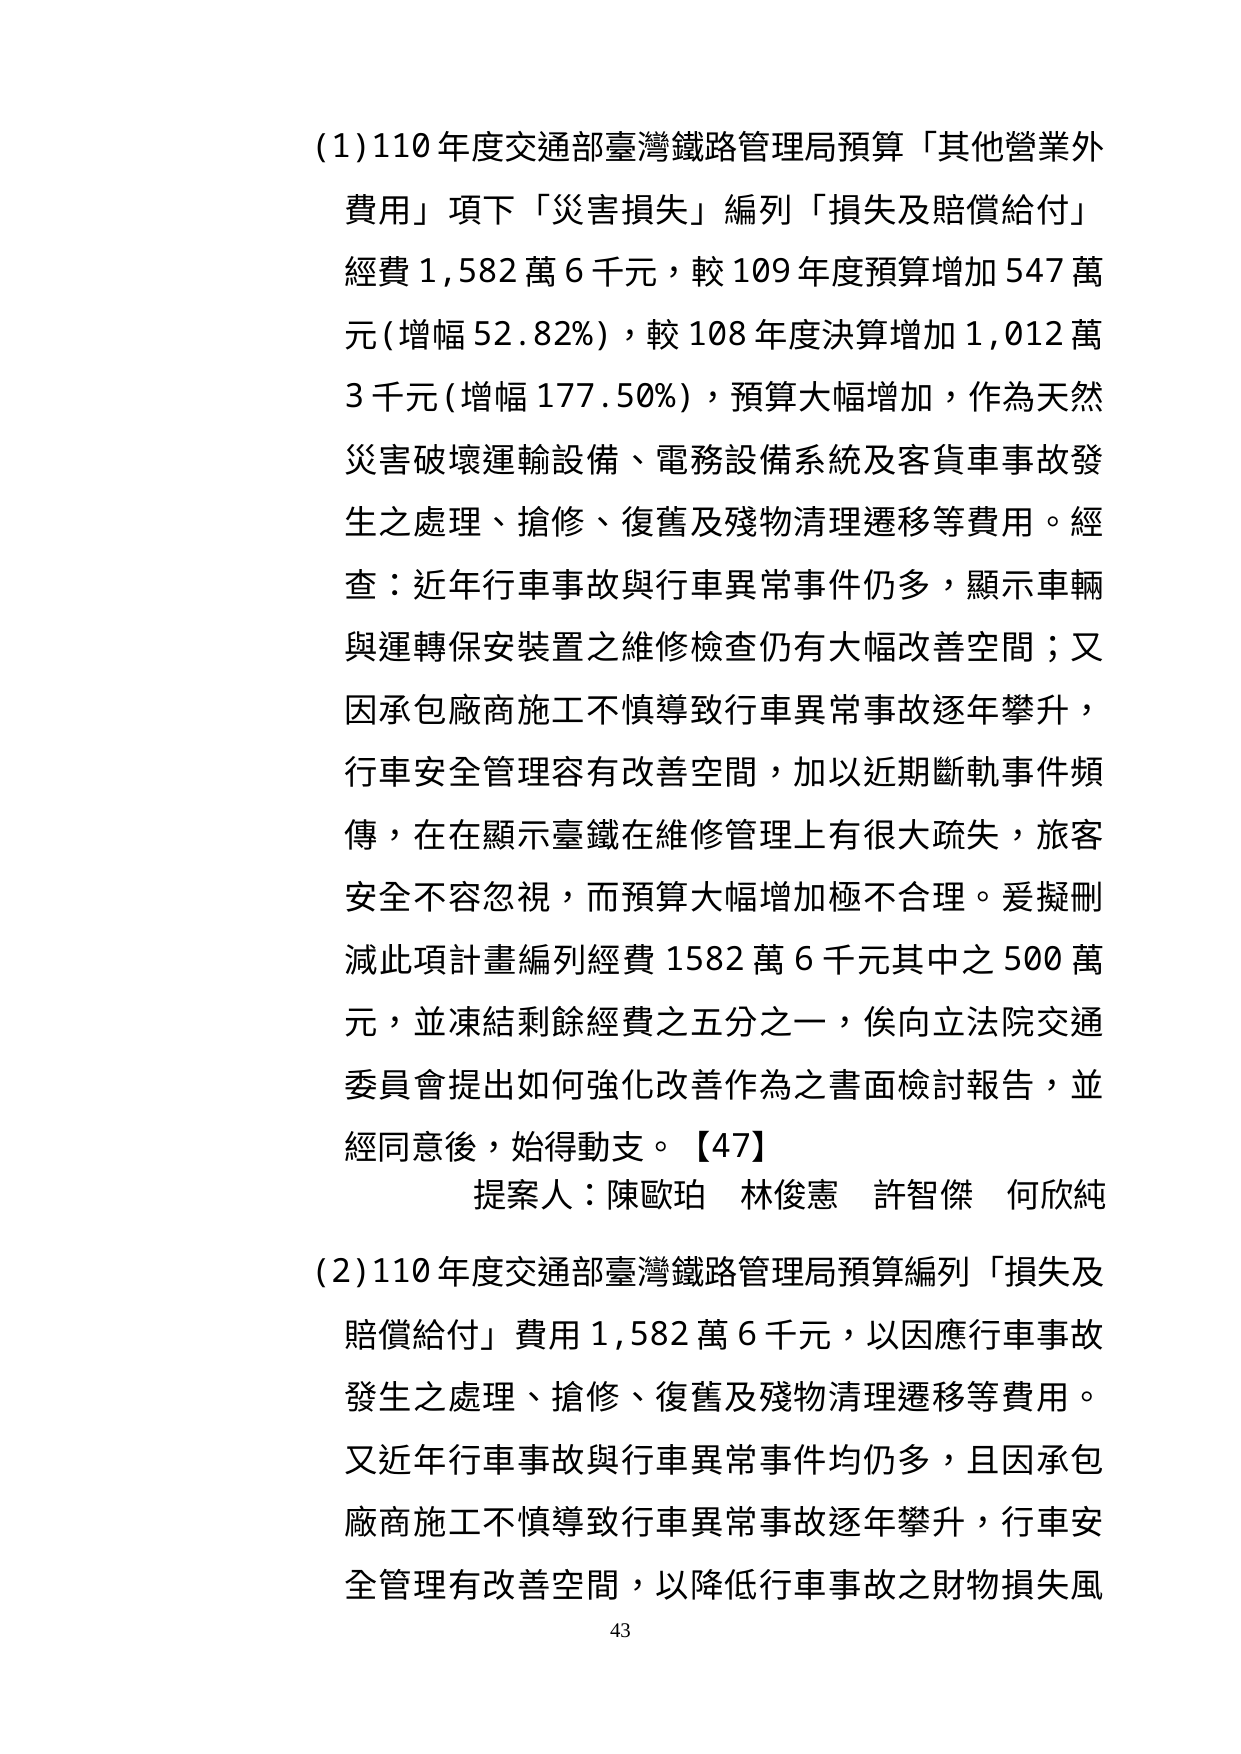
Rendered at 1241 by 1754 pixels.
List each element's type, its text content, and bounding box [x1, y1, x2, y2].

text (2)110年度交通部臺灣鐵路管理局預算編列「損失及賠償給付」費用1,582萬6千元，以因應行車事故發生之處理、搶修、復舊及殘物清理遷移等費用。又近年行車事故與行車異常事件均仍多，且因承包廠商施工不慎導致行車異常事故逐年攀升，行車安全管理有改善空間，以降低行車事故之財物損失風 [311, 1228, 1104, 1603]
text 提案人：陳歐珀 林俊憲 許智傑 何欣純 [473, 1166, 1117, 1218]
text (1)110年度交通部臺灣鐵路管理局預算「其他營業外費用」項下「災害損失」編列「損失及賠償給付」經費1,582萬6千元，較109年度預算增加547萬元(增幅52.82%)，較108年度決算增加1,012萬3千元(增幅177.50%)，預算大幅增加，作為天然災害破壞運輸設備、電務設備系統及客貨車事故發生之處理、搶修、復舊及殘物清理遷移等費用。經查：近年行車事故與行車異常事件仍多，顯示車輛與運轉保安裝置之維修檢查仍有大幅改善空間；又因承包廠商施工不慎導致行車異常事故逐年攀升，行車安全管理容有改善空間，加以近期斷軌事件頻傳，在在顯示臺鐵在維修管理上有很大疏失，旅客安全不容忽視，而預算大幅增加極不合理。爰擬刪減此項計畫編列經費1582萬6千元其中之500萬元，並凍結剩餘經費之五分之一，俟向立法院交通委員會提出如何強化改善作為之書面檢討報告，並經同意後，始得動支。【47】 [311, 103, 1104, 1166]
